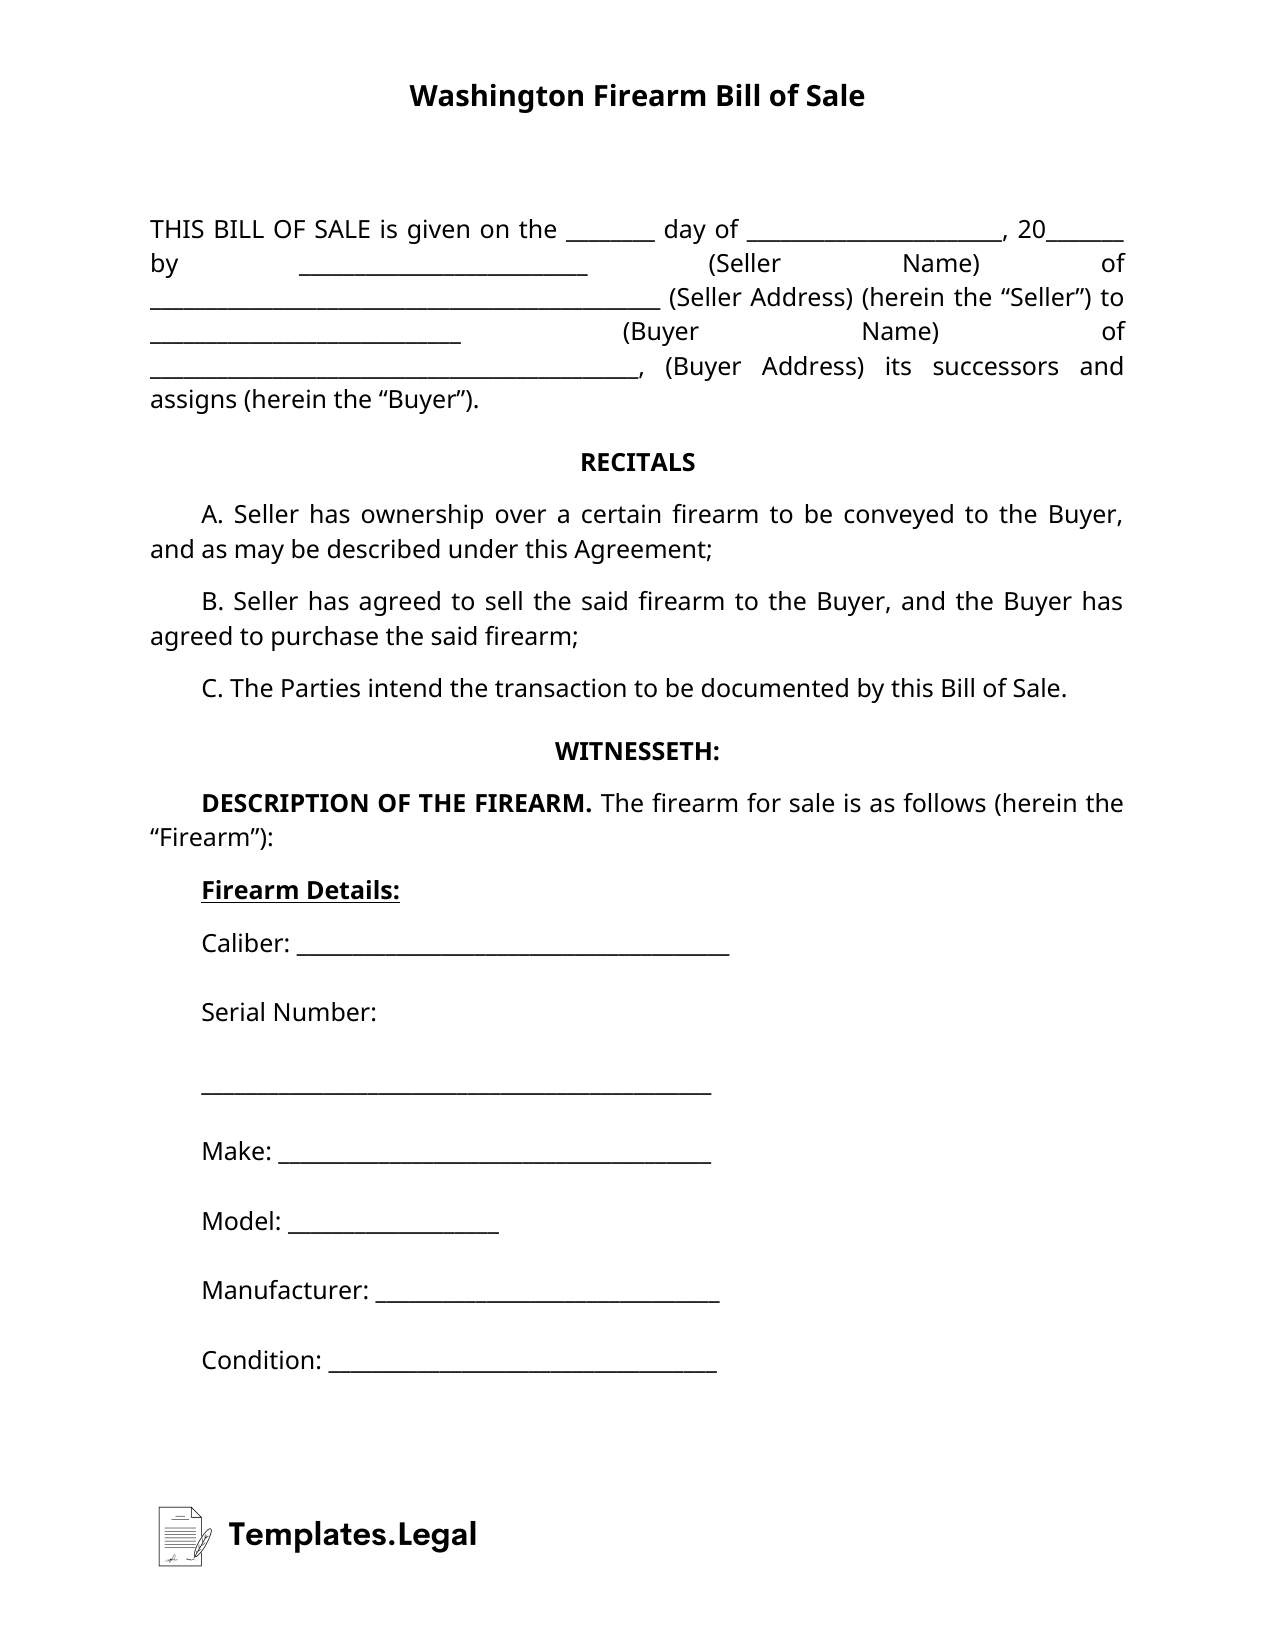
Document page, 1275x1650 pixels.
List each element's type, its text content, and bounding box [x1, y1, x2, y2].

text Washington Firearm Bill of Sale [150, 75, 1125, 115]
text Make: _______________________________________ [150, 1134, 1125, 1168]
text Condition: ___________________________________ [150, 1342, 1125, 1377]
text Manufacturer: _______________________________ [150, 1273, 1125, 1307]
text A. Seller has ownership over a certain firearm to be conveyed to the Buyer, and as may be described under this Agreement; [150, 497, 1125, 565]
text C. The Parties intend the transaction to be documented by this Bill of Sale. [150, 671, 1125, 705]
text DESCRIPTION OF THE FIREARM. The firearm for sale is as follows (herein the “Firearm”): [150, 786, 1125, 854]
text THIS BILL OF SALE is given on the ________ day of _______________________, 20_______ by __________________________ (Seller Name) of ______________________________________________ (Seller Address) (herein the “Seller”) to ____________________________ (Buyer Name) of ____________________________________________, (Buyer Address) its successors and assigns (herein the “Buyer”). [150, 212, 1125, 416]
text Caliber: _______________________________________ [150, 926, 1125, 960]
text WITNESSETH: [150, 733, 1125, 767]
text Firearm Details: [150, 873, 1125, 907]
text ______________________________________________ [150, 1064, 1125, 1099]
text B. Seller has agreed to sell the said firearm to the Buyer, and the Buyer has agreed to purchase the said firearm; [150, 584, 1125, 652]
text Model: ___________________ [150, 1203, 1125, 1238]
text Serial Number: [150, 995, 1125, 1029]
text RECITALS [150, 444, 1125, 478]
